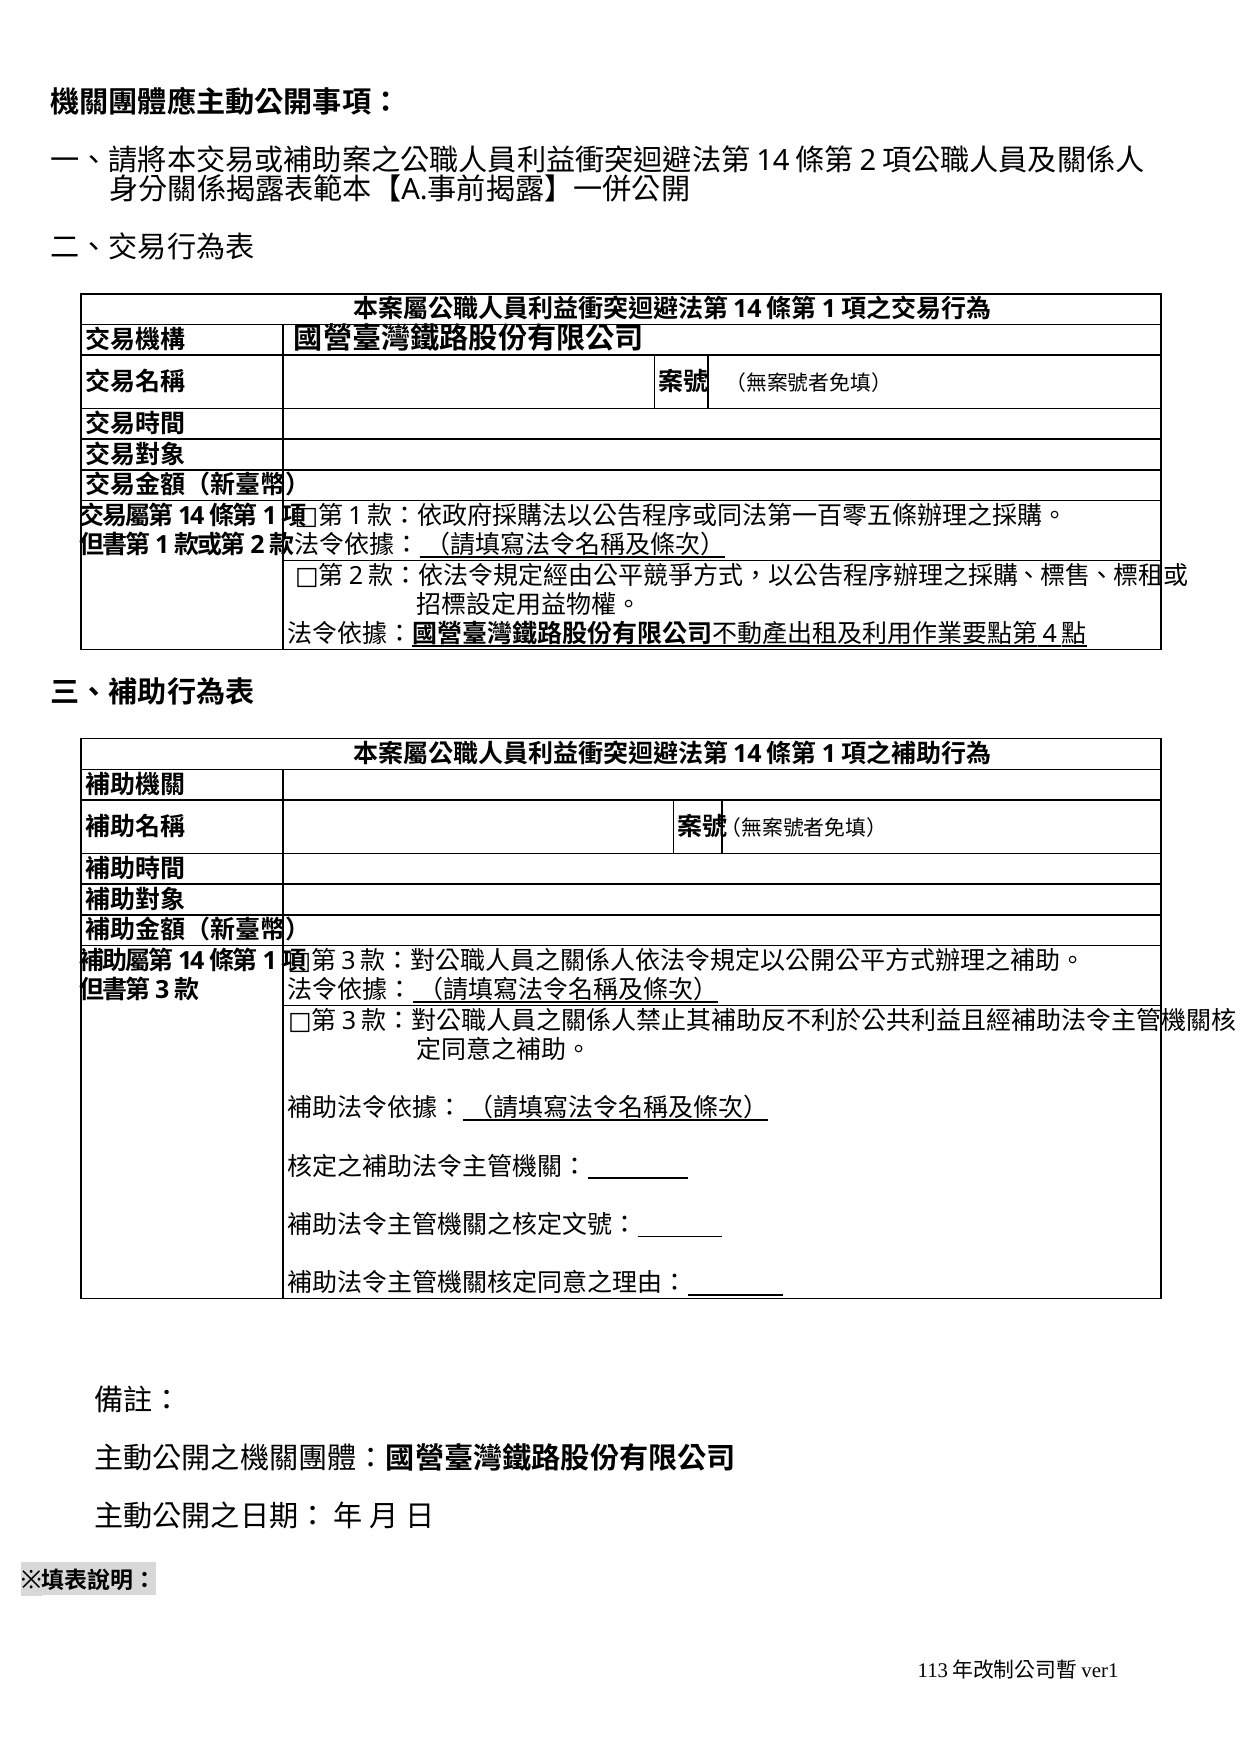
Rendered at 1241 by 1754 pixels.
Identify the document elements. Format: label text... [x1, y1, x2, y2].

text 三、補助行為表 [49, 679, 1240, 708]
text 主動公開之日期： 年 月 日 [49, 1503, 1240, 1533]
table_cell 補助對象 [82, 885, 282, 914]
table_cell [284, 801, 673, 852]
table_cell 交易屬第14條第1項 但書第1款或第2款 [82, 501, 282, 649]
table_cell 交易時間 [82, 409, 282, 438]
table_cell [284, 885, 1160, 914]
table_cell □第2款：依法令規定經由公平競爭方式，以公告程序辦理之採購、標售、標租或招標設定用益物權。 法令依據：國營臺灣鐵路股份有限公司不動產出租及利用作業要點第4點 [284, 561, 1160, 649]
text 機關團體應主動公開事項： [50, 89, 1240, 118]
table_cell 補助屬第14條第1項 但書第3款 [82, 946, 282, 1298]
text ※填表說明： [21, 1562, 1240, 1596]
table_cell 國營臺灣鐵路股份有限公司 [284, 325, 1160, 354]
table_cell [284, 440, 1160, 469]
table_cell （無案號者免填） [723, 801, 1160, 852]
table_cell □第1款：依政府採購法以公告程序或同法第一百零五條辦理之採購。 法令依據： （請填寫法令名稱及條次） [284, 501, 1160, 559]
table_cell □第3款：對公職人員之關係人禁止其補助反不利於公共利益且經補助法令主管機關核定同意之補助。 補助法令依據： （請填寫法令名稱及條次） 核定之補助法令主管機關： 補助法令主管機關之核定文號： 補助法令主管機關核定同意之理由： [284, 1006, 1160, 1298]
table_cell 補助金額（新臺幣） [82, 916, 282, 944]
text 二、交易行為表 [49, 234, 1240, 264]
table_cell 交易金額（新臺幣） [82, 471, 282, 500]
table_cell 案號 [674, 801, 721, 852]
table_cell [284, 409, 1160, 438]
text 主動公開之機關團體：國營臺灣鐵路股份有限公司 [49, 1445, 1240, 1474]
table_cell □第3款：對公職人員之關係人依法令規定以公開公平方式辦理之補助。 法令依據： （請填寫法令名稱及條次） [284, 946, 1160, 1004]
table_cell （無案號者免填） [709, 356, 1160, 407]
table_cell 補助機關 [82, 770, 282, 799]
text 備註： [49, 1387, 1240, 1416]
table_cell [284, 356, 654, 407]
table_header 本案屬公職人員利益衝突迴避法第14條第1項之補助行為 [82, 739, 1160, 768]
table_cell [284, 854, 1160, 883]
table_cell 交易對象 [82, 440, 282, 469]
table_cell 補助名稱 [82, 801, 282, 852]
table_header 本案屬公職人員利益衝突迴避法第14條第1項之交易行為 [82, 295, 1160, 323]
text 一、請將本交易或補助案之公職人員利益衝突迴避法第14條第2項公職人員及關係人身分關係揭露表範本【A.事前揭露】一併公開 [50, 147, 1152, 205]
table_cell 補助時間 [82, 854, 282, 883]
table_cell [284, 471, 1160, 500]
table_cell 交易機構 [82, 325, 282, 354]
table_cell [284, 770, 1160, 799]
table_cell 案號 [655, 356, 707, 407]
table_cell [284, 916, 1160, 944]
table_cell 交易名稱 [82, 356, 282, 407]
